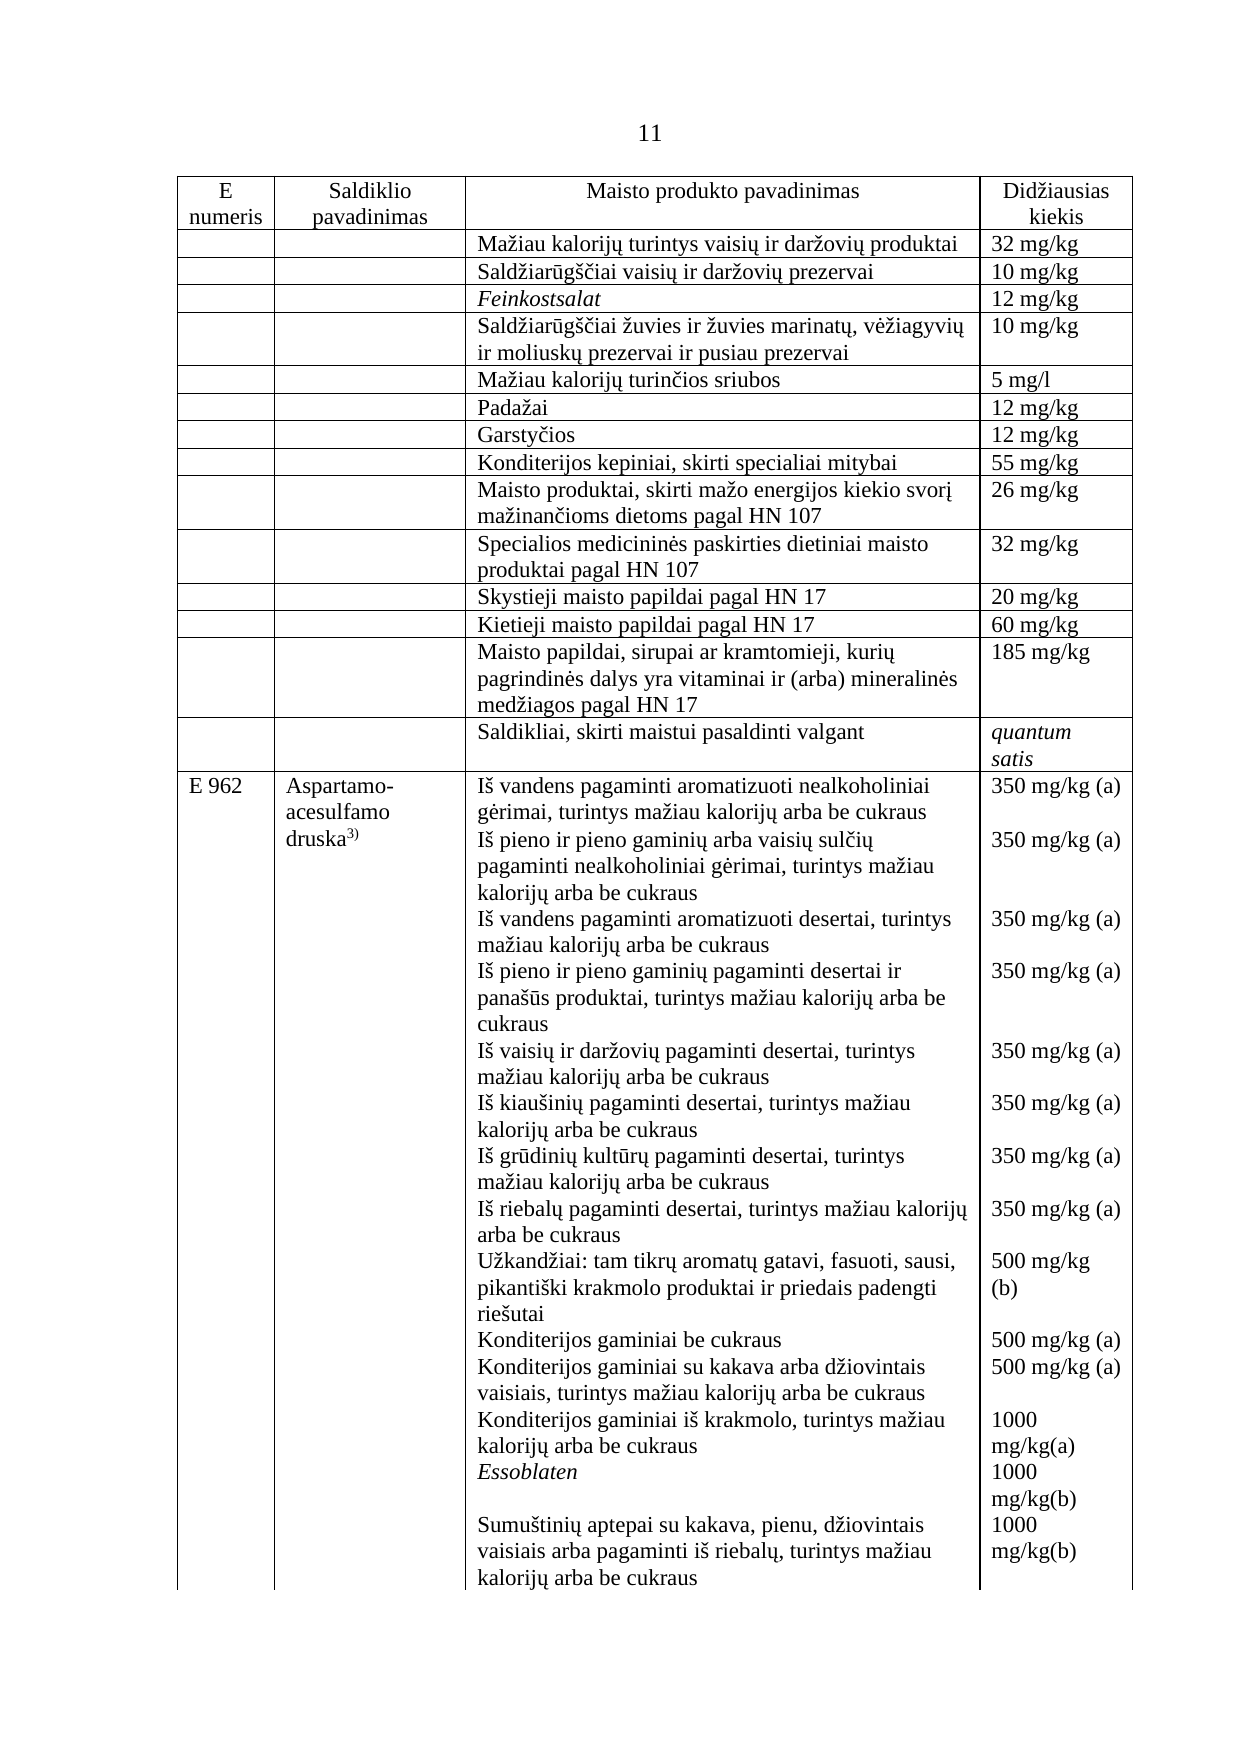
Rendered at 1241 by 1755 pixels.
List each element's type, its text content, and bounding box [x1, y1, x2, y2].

table_cell [178, 1037, 274, 1089]
table_cell [178, 1142, 274, 1195]
table_cell Mažiau kalorijų turintys vaisių ir daržovių produktai [466, 230, 979, 257]
table_cell 12 mg/kg [981, 285, 1132, 312]
table_cell 10 mg/kg [981, 258, 1132, 284]
table_cell Iš vandens pagaminti aromatizuoti nealkoholiniai gėrimai, turintys mažiau kalorijų arba be cukraus [466, 772, 979, 825]
table_cell [275, 718, 465, 771]
table_cell Mažiau kalorijų turinčios sriubos [466, 366, 979, 393]
table_cell [275, 584, 465, 610]
table_cell Skystieji maisto papildai pagal HN 17 [466, 584, 979, 610]
table_cell Konditerijos gaminiai su kakava arba džiovintais vaisiais, turintys mažiau kalorijų arba be cukraus [466, 1353, 979, 1406]
table_cell [178, 584, 274, 610]
table_cell [275, 258, 465, 284]
table_cell [275, 1353, 465, 1406]
table_cell [275, 476, 465, 529]
table_cell [275, 530, 465, 582]
table_cell [178, 1353, 274, 1406]
table_cell [275, 421, 465, 447]
table_cell [275, 1248, 465, 1327]
table_cell 500 mg/kg (b) [981, 1248, 1132, 1327]
table_header Didžiausias kiekis [981, 177, 1132, 229]
table_cell [178, 1406, 274, 1458]
table_cell Maisto produktai, skirti mažo energijos kiekio svorį mažinančioms dietoms pagal HN 107 [466, 476, 979, 529]
table_cell 350 mg/kg (a) [981, 1142, 1132, 1195]
table_cell 60 mg/kg [981, 611, 1132, 637]
table_header Maisto produkto pavadinimas [466, 177, 979, 229]
table_cell Feinkostsalat [466, 285, 979, 312]
table_cell Padažai [466, 394, 979, 420]
table_cell Aspartamo-acesulfamo druska3) [275, 772, 465, 905]
table_cell [178, 258, 274, 284]
table_cell [178, 476, 274, 529]
table_cell 350 mg/kg (a) [981, 1037, 1132, 1089]
table_cell Kietieji maisto papildai pagal HN 17 [466, 611, 979, 637]
table_cell Iš pieno ir pieno gaminių arba vaisių sulčių pagaminti nealkoholiniai gėrimai, turintys mažiau kalorijų arba be cukraus [466, 825, 979, 905]
table_cell Sumuštinių aptepai su kakava, pienu, džiovintais vaisiais arba pagaminti iš riebalų, turintys mažiau kalorijų arba be cukraus [466, 1511, 979, 1590]
table_cell quantum satis [981, 718, 1132, 771]
table_cell [178, 285, 274, 312]
table_cell 32 mg/kg [981, 230, 1132, 257]
table_cell [178, 905, 274, 958]
table_cell [178, 1089, 274, 1142]
table_cell Saldžiarūgščiai žuvies ir žuvies marinatų, vėžiagyvių ir moliuskų prezervai ir pusiau prezervai [466, 313, 979, 365]
table_cell Saldikliai, skirti maistui pasaldinti valgant [466, 718, 979, 771]
table_cell [275, 958, 465, 1037]
table_cell Iš grūdinių kultūrų pagaminti desertai, turintys mažiau kalorijų arba be cukraus [466, 1142, 979, 1195]
table_cell 350 mg/kg (a) [981, 1195, 1132, 1247]
table_cell Iš vaisių ir daržovių pagaminti desertai, turintys mažiau kalorijų arba be cukraus [466, 1037, 979, 1089]
table_cell [275, 638, 465, 717]
table_cell [178, 1327, 274, 1353]
table_cell [275, 905, 465, 958]
table_cell [178, 449, 274, 475]
table_cell [178, 1511, 274, 1590]
table_cell [178, 638, 274, 717]
table_cell 500 mg/kg (a) [981, 1327, 1132, 1353]
table_cell [178, 1195, 274, 1247]
table_cell 12 mg/kg [981, 421, 1132, 447]
table_header Saldiklio pavadinimas [275, 177, 465, 229]
table_cell [275, 230, 465, 257]
table_cell [178, 530, 274, 582]
table_cell [275, 611, 465, 637]
table_cell 1000 mg/kg(a) [981, 1406, 1132, 1458]
table_cell [178, 230, 274, 257]
table_cell [275, 285, 465, 312]
table_cell [275, 1458, 465, 1511]
table_cell [275, 366, 465, 393]
table_cell 10 mg/kg [981, 313, 1132, 365]
table_cell [178, 394, 274, 420]
table_cell [275, 1195, 465, 1247]
table_cell [275, 1037, 465, 1089]
table_cell Iš riebalų pagaminti desertai, turintys mažiau kalorijų arba be cukraus [466, 1195, 979, 1247]
table_cell 12 mg/kg [981, 394, 1132, 420]
table_cell [178, 1458, 274, 1511]
table_cell Iš kiaušinių pagaminti desertai, turintys mažiau kalorijų arba be cukraus [466, 1089, 979, 1142]
table_cell 32 mg/kg [981, 530, 1132, 582]
table_cell Maisto papildai, sirupai ar kramtomieji, kurių pagrindinės dalys yra vitaminai ir (arba) mineralinės medžiagos pagal HN 17 [466, 638, 979, 717]
table_cell 350 mg/kg (a) [981, 905, 1132, 958]
table_cell 5 mg/l [981, 366, 1132, 393]
table_cell Konditerijos gaminiai iš krakmolo, turintys mažiau kalorijų arba be cukraus [466, 1406, 979, 1458]
table_cell [275, 1406, 465, 1458]
table_cell [178, 718, 274, 771]
table_cell Iš vandens pagaminti aromatizuoti desertai, turintys mažiau kalorijų arba be cukraus [466, 905, 979, 958]
table_cell [275, 1142, 465, 1195]
table_cell 55 mg/kg [981, 449, 1132, 475]
table_cell Konditerijos gaminiai be cukraus [466, 1327, 979, 1353]
table_cell [178, 421, 274, 447]
table_cell [178, 611, 274, 637]
table_cell [178, 1248, 274, 1327]
table_cell Garstyčios [466, 421, 979, 447]
table_header E numeris [178, 177, 274, 229]
table_cell E 962 [178, 772, 274, 905]
table_cell Iš pieno ir pieno gaminių pagaminti desertai ir panašūs produktai, turintys mažiau kalorijų arba be cukraus [466, 958, 979, 1037]
table_cell 350 mg/kg (a) [981, 825, 1132, 905]
table_cell Saldžiarūgščiai vaisių ir daržovių prezervai [466, 258, 979, 284]
table_cell 1000 mg/kg(b) [981, 1458, 1132, 1511]
table_cell Specialios medicininės paskirties dietiniai maisto produktai pagal HN 107 [466, 530, 979, 582]
table_cell [178, 366, 274, 393]
table_cell 500 mg/kg (a) [981, 1353, 1132, 1406]
table_cell 350 mg/kg (a) [981, 1089, 1132, 1142]
table_cell [275, 313, 465, 365]
table_cell 26 mg/kg [981, 476, 1132, 529]
table_cell [275, 1089, 465, 1142]
table_cell [275, 1511, 465, 1590]
table_cell [178, 958, 274, 1037]
table_cell [178, 313, 274, 365]
table_cell [275, 449, 465, 475]
table_cell 1000 mg/kg(b) [981, 1511, 1132, 1590]
table_cell 350 mg/kg (a) [981, 772, 1132, 825]
table_cell Essoblaten [466, 1458, 979, 1511]
table_cell 350 mg/kg (a) [981, 958, 1132, 1037]
table_cell 185 mg/kg [981, 638, 1132, 717]
table_cell 20 mg/kg [981, 584, 1132, 610]
table_cell [275, 394, 465, 420]
table_cell [275, 1327, 465, 1353]
table_cell Konditerijos kepiniai, skirti specialiai mitybai [466, 449, 979, 475]
table_cell Užkandžiai: tam tikrų aromatų gatavi, fasuoti, sausi, pikantiški krakmolo produktai ir priedais padengti riešutai [466, 1248, 979, 1327]
